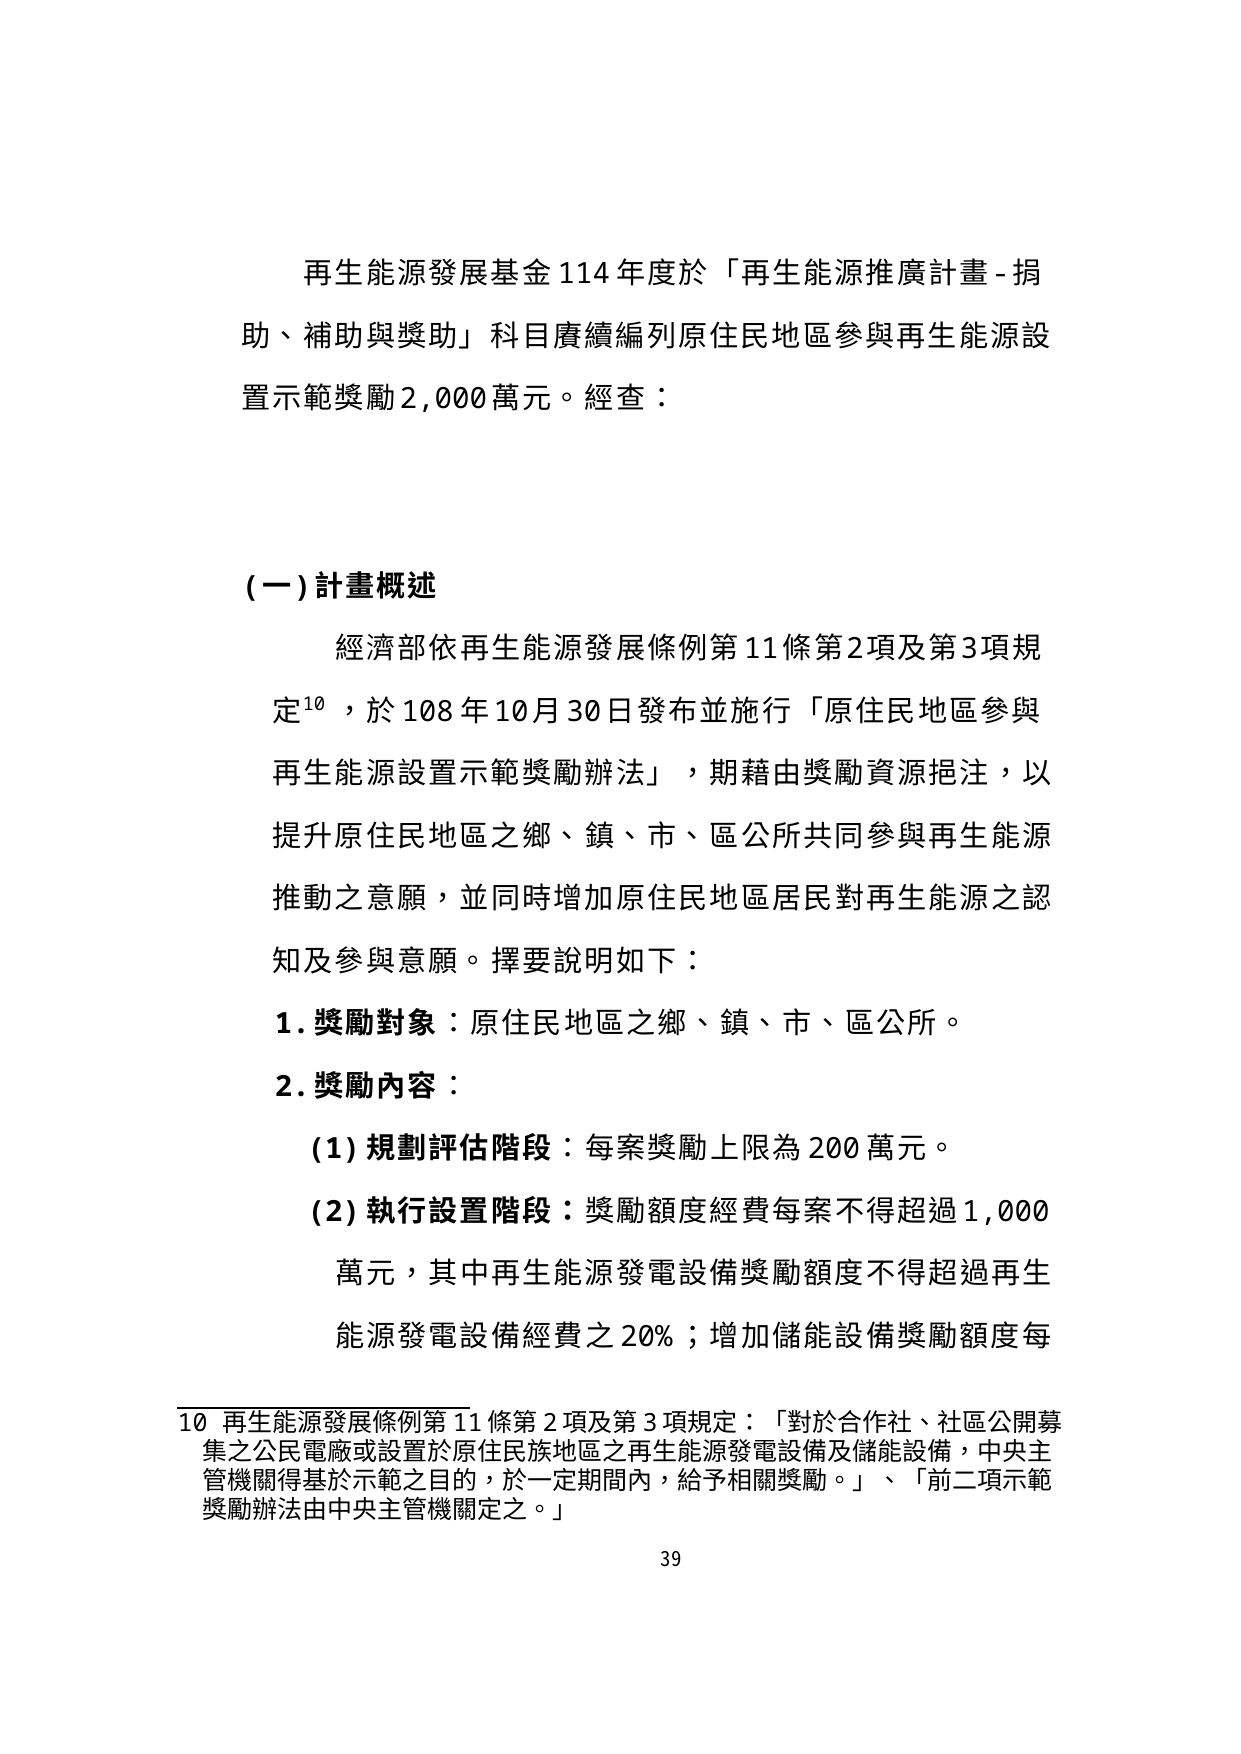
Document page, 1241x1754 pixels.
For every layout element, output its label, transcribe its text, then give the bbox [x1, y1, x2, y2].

text 2.獎勵內容： [266, 1042, 1063, 1104]
text (2)執行設置階段：獎勵額度經費每案不得超過1,000萬元，其中再生能源發電設備獎勵額度不得超過再生能源發電設備經費之20%；增加儲能設備獎勵額度每 [295, 1167, 1063, 1354]
text (1)規劃評估階段：每案獎勵上限為200萬元。 [295, 1104, 1063, 1167]
text 1.獎勵對象：原住民地區之鄉、鎮、市、區公所。 [266, 979, 1063, 1042]
text 再生能源發展基金114年度於「再生能源推廣計畫-捐助、補助與獎助」科目賡續編列原住民地區參與再生能源設置示範獎勵2,000萬元。經查： [236, 229, 1063, 417]
text 再生能源發展條例第11條第2項及第3項規定：「對於合作社、社區公開募集之公民電廠或設置於原住民族地區之再生能源發電設備及儲能設備，中央主管機關得基於示範之目的，於一定期間內，給予相關獎勵。」、「前二項示範獎勵辦法由中央主管機關定之。」 [177, 1408, 1063, 1525]
text 經濟部依再生能源發展條例第11條第2項及第3項規定，於108年10月30日發布並施行「原住民地區參與再生能源設置示範獎勵辦法」，期藉由獎勵資源挹注，以提升原住民地區之鄉、鎮、市、區公所共同參與再生能源推動之意願，並同時增加原住民地區居民對再生能源之認知及參與意願。擇要說明如下： [266, 604, 1063, 979]
text (一)計畫概述 [236, 542, 1063, 604]
